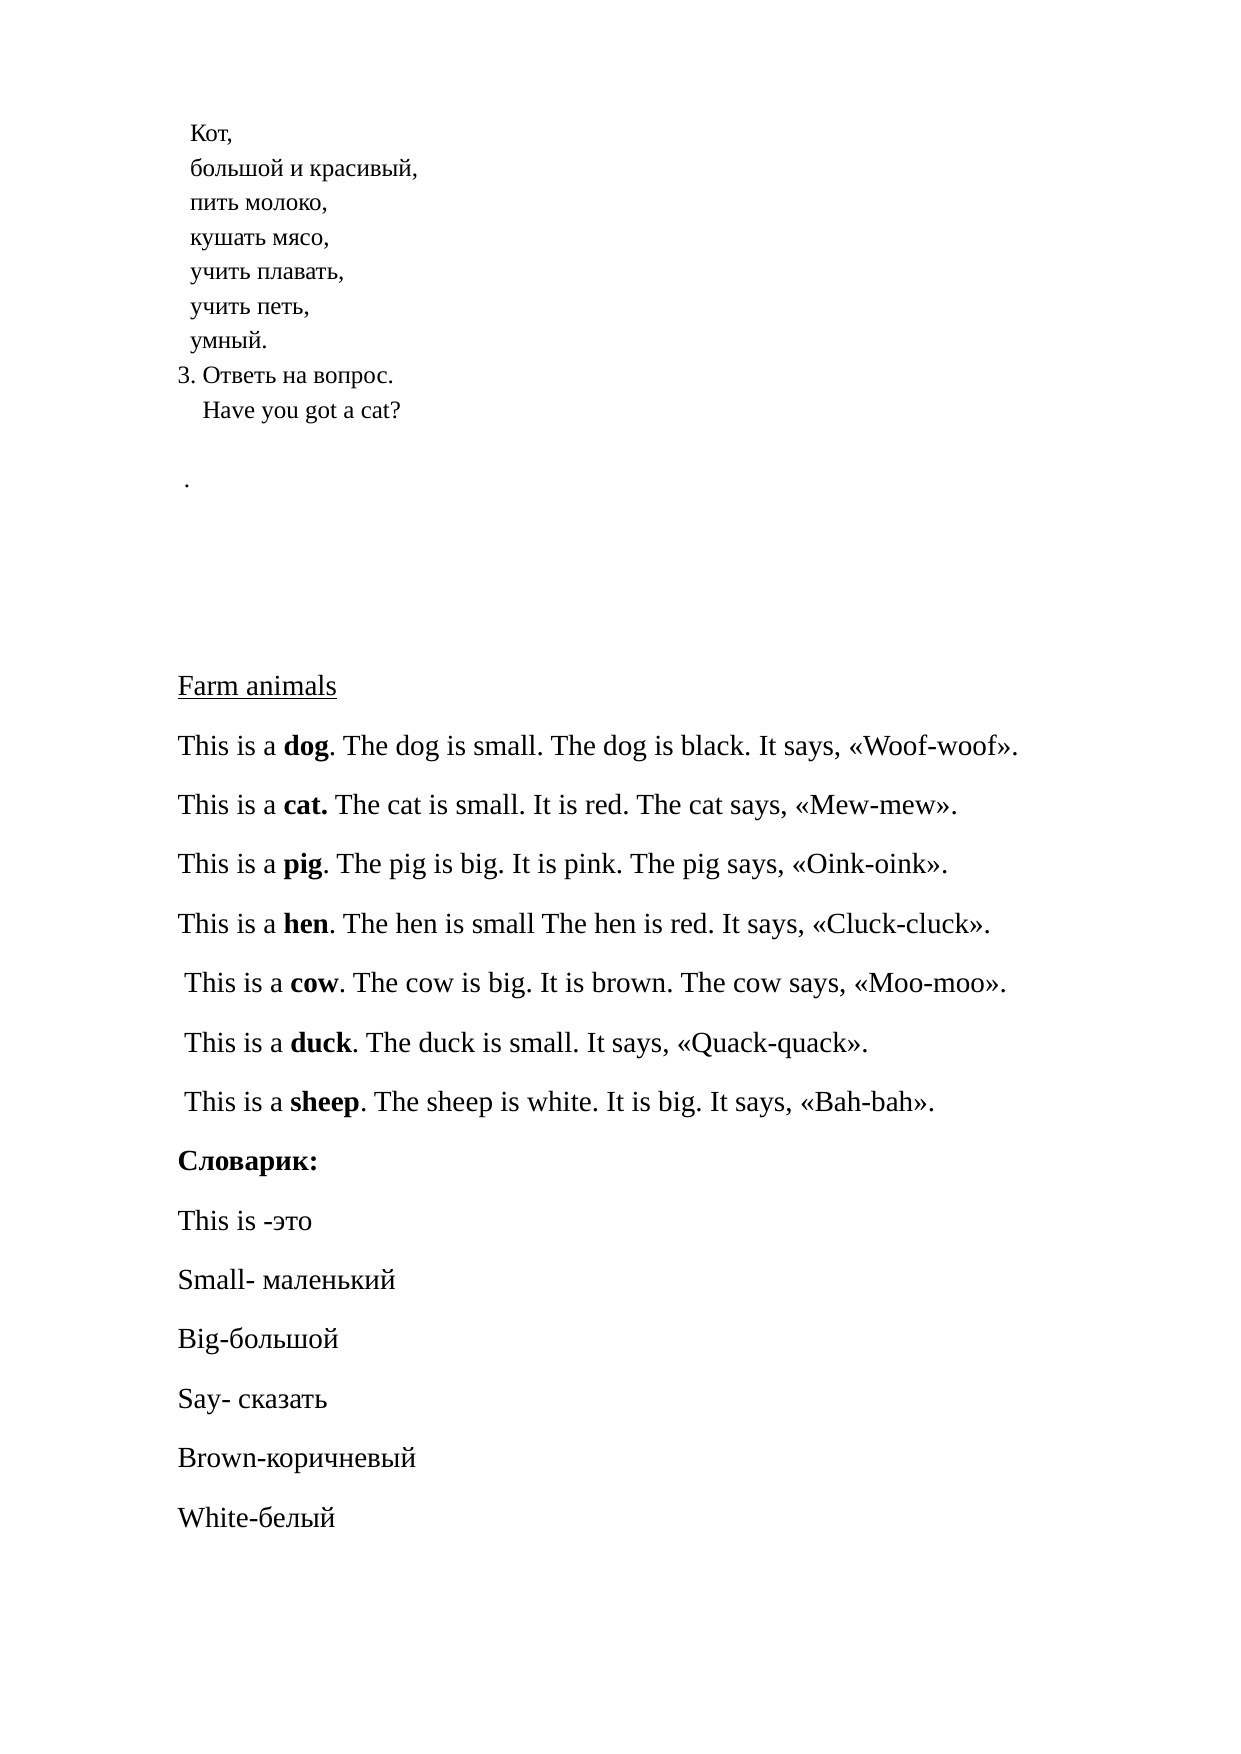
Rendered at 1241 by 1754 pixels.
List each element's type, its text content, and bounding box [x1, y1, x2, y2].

text This is -это [177, 1203, 1152, 1236]
text учить плавать, [177, 256, 1152, 285]
text пить молоко, [177, 187, 1152, 216]
text Кот, [177, 118, 1152, 147]
text учить петь, [177, 291, 1152, 320]
text 3. Ответь на вопрос. [177, 360, 1152, 389]
text This is a dog. The dog is small. The dog is black. It says, «Woof-woof». [177, 728, 1152, 761]
text Say- сказать [177, 1381, 1152, 1414]
text This is a hen. The hen is small The hen is red. It says, «Cluck-cluck». [177, 906, 1152, 939]
text This is a duck. The duck is small. It says, «Quack-quack». [177, 1025, 1152, 1058]
text Словарик: [177, 1143, 1152, 1177]
text Small- маленький [177, 1262, 1152, 1296]
text This is a sheep. The sheep is white. It is big. It says, «Bah-bah». [177, 1084, 1152, 1118]
text Brown-коричневый [177, 1440, 1152, 1474]
text This is a cow. The cow is big. It is brown. The cow says, «Moo-moo». [177, 965, 1152, 999]
text This is a cat. The cat is small. It is red. The cat says, «Mew-mew». [177, 787, 1152, 821]
text White-белый [177, 1500, 1152, 1533]
text Big-большой [177, 1322, 1152, 1355]
text This is a pig. The pig is big. It is pink. The pig says, «Oink-oink». [177, 847, 1152, 880]
text большой и красивый, [177, 153, 1152, 181]
text кушать мясо, [177, 222, 1152, 251]
text Have you got a cat? [177, 395, 1152, 423]
text . [177, 464, 1152, 493]
text умный. [177, 326, 1152, 354]
text Farm animals [177, 668, 1152, 702]
